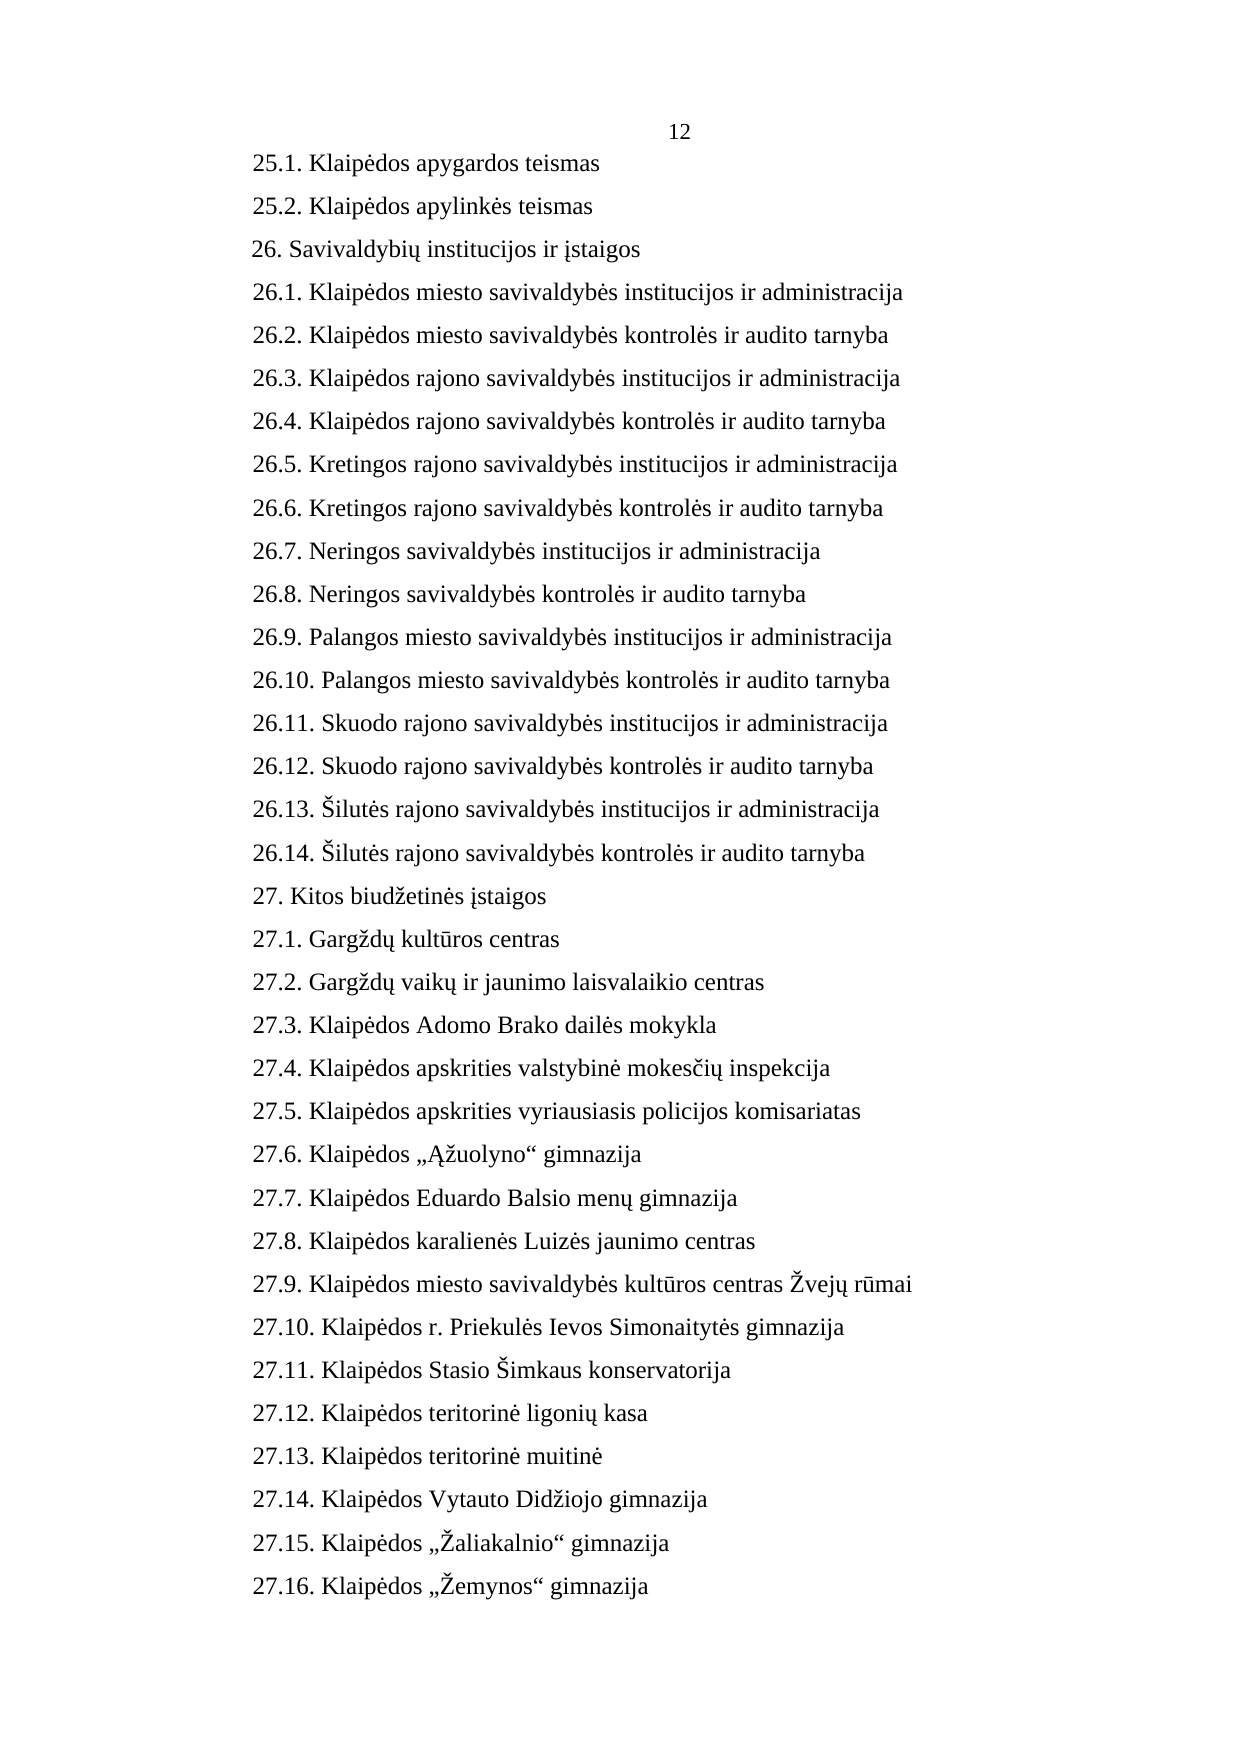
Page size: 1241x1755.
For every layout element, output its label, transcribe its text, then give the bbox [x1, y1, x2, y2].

text 25.1. Klaipėdos apygardos teismas [177, 148, 1181, 176]
text 26.9. Palangos miesto savivaldybės institucijos ir administracija [177, 622, 1181, 651]
text 27.3. Klaipėdos Adomo Brako dailės mokykla [177, 1010, 1181, 1039]
text 26.13. Šilutės rajono savivaldybės institucijos ir administracija [177, 794, 1181, 823]
text 27.1. Gargždų kultūros centras [177, 924, 1181, 953]
text 26.12. Skuodo rajono savivaldybės kontrolės ir audito tarnyba [177, 751, 1181, 780]
text 26.8. Neringos savivaldybės kontrolės ir audito tarnyba [177, 579, 1181, 608]
text 26.10. Palangos miesto savivaldybės kontrolės ir audito tarnyba [177, 665, 1181, 694]
text 26.5. Kretingos rajono savivaldybės institucijos ir administracija [177, 449, 1181, 478]
text 27.5. Klaipėdos apskrities vyriausiasis policijos komisariatas [177, 1096, 1181, 1125]
text 26.1. Klaipėdos miesto savivaldybės institucijos ir administracija [177, 277, 1181, 306]
text 26.7. Neringos savivaldybės institucijos ir administracija [177, 536, 1181, 564]
text 27.11. Klaipėdos Stasio Šimkaus konservatorija [177, 1355, 1181, 1384]
text 26. Savivaldybių institucijos ir įstaigos [251, 234, 1181, 263]
text 27.8. Klaipėdos karalienės Luizės jaunimo centras [177, 1226, 1181, 1254]
text 26.2. Klaipėdos miesto savivaldybės kontrolės ir audito tarnyba [177, 320, 1181, 349]
text 25.2. Klaipėdos apylinkės teismas [177, 191, 1181, 219]
text 27.15. Klaipėdos „Žaliakalnio“ gimnazija [177, 1528, 1181, 1556]
text 27.10. Klaipėdos r. Priekulės Ievos Simonaitytės gimnazija [177, 1312, 1181, 1341]
text 26.14. Šilutės rajono savivaldybės kontrolės ir audito tarnyba [177, 838, 1181, 866]
text 27.9. Klaipėdos miesto savivaldybės kultūros centras Žvejų rūmai [177, 1269, 1181, 1298]
text 27.6. Klaipėdos „Ąžuolyno“ gimnazija [177, 1139, 1181, 1168]
text 27.16. Klaipėdos „Žemynos“ gimnazija [177, 1571, 1181, 1599]
text 27.7. Klaipėdos Eduardo Balsio menų gimnazija [177, 1183, 1181, 1211]
text 27.14. Klaipėdos Vytauto Didžiojo gimnazija [177, 1484, 1181, 1513]
text 27.13. Klaipėdos teritorinė muitinė [177, 1441, 1181, 1470]
text 26.4. Klaipėdos rajono savivaldybės kontrolės ir audito tarnyba [177, 406, 1181, 435]
text 27.12. Klaipėdos teritorinė ligonių kasa [177, 1398, 1181, 1427]
text 27.4. Klaipėdos apskrities valstybinė mokesčių inspekcija [177, 1053, 1181, 1082]
text 26.6. Kretingos rajono savivaldybės kontrolės ir audito tarnyba [177, 493, 1181, 521]
text 27.2. Gargždų vaikų ir jaunimo laisvalaikio centras [177, 967, 1181, 996]
text 26.3. Klaipėdos rajono savivaldybės institucijos ir administracija [177, 363, 1181, 392]
text 27. Kitos biudžetinės įstaigos [177, 881, 1181, 909]
text 26.11. Skuodo rajono savivaldybės institucijos ir administracija [177, 708, 1181, 737]
